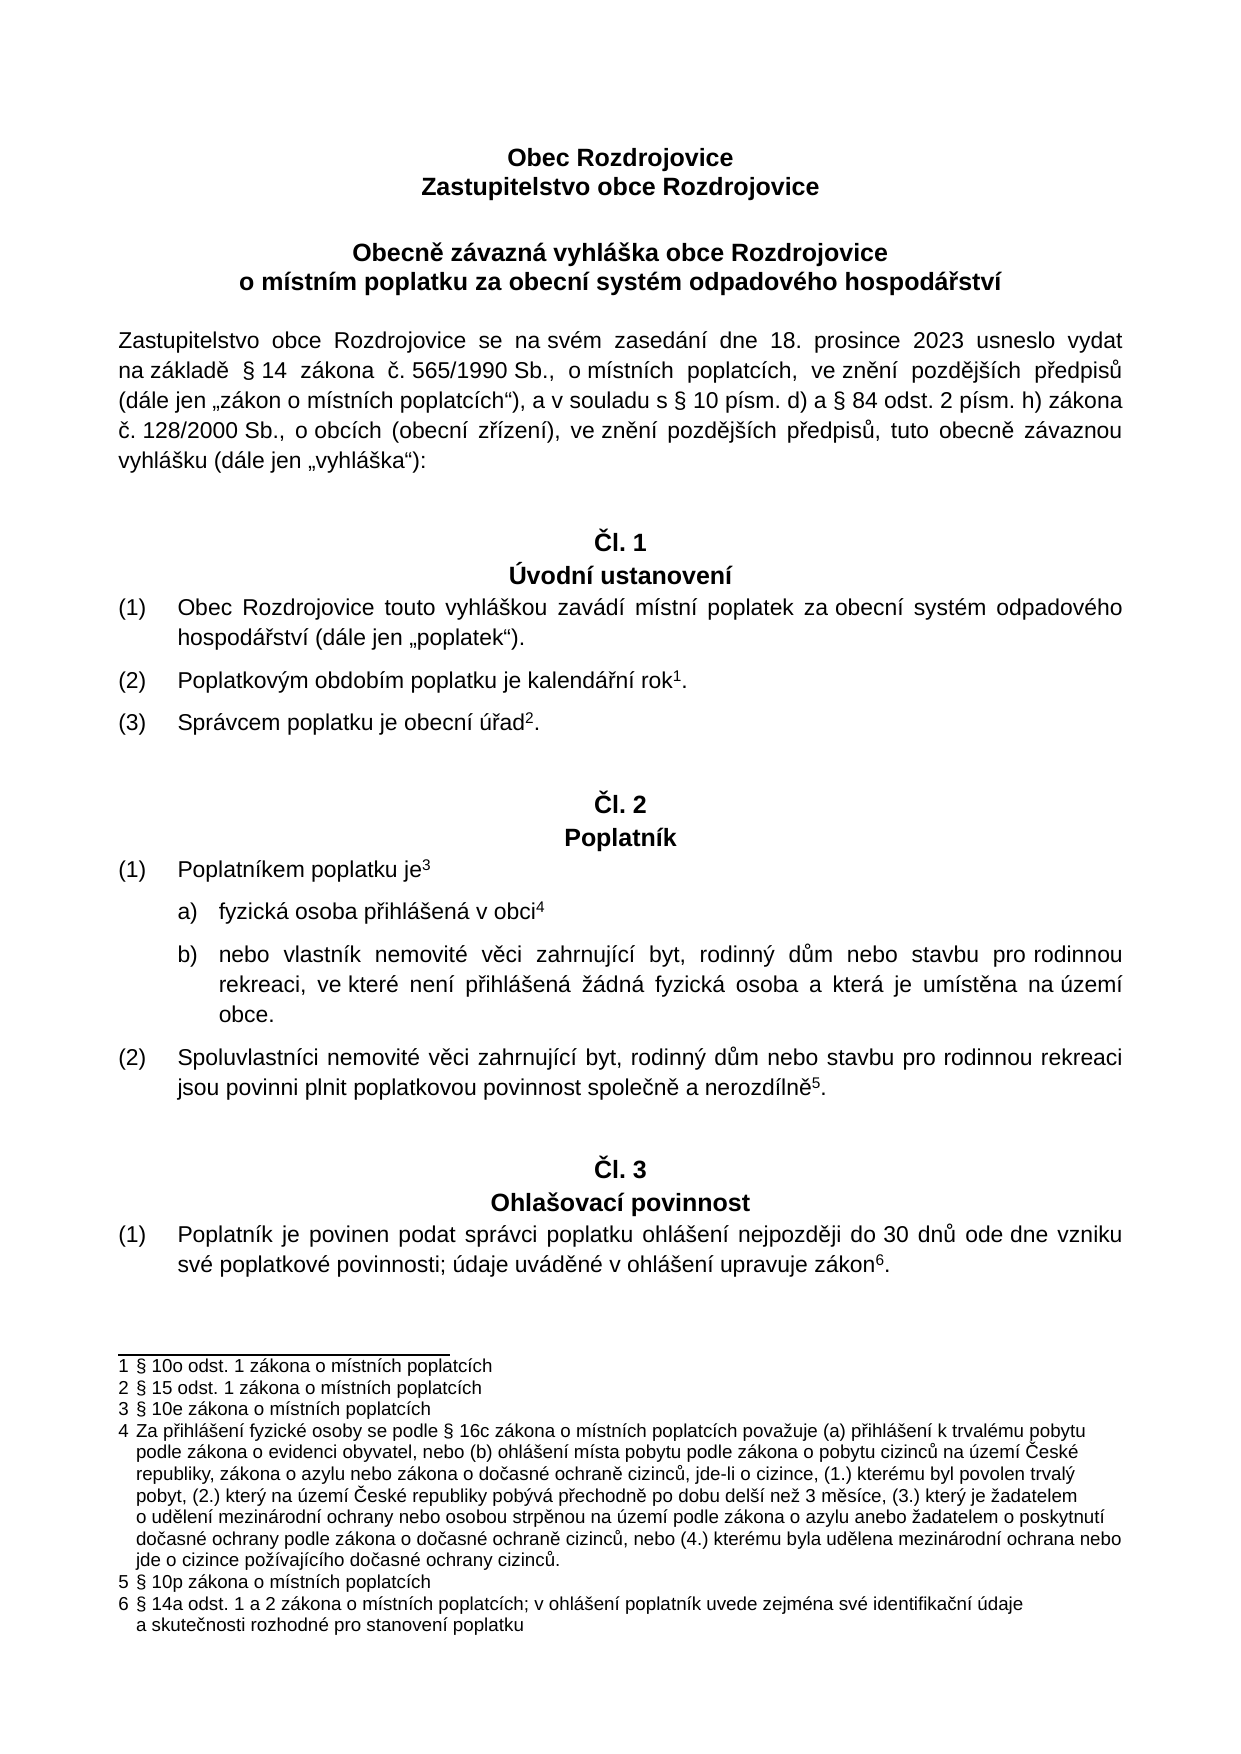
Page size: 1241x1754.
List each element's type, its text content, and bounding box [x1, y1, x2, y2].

list Poplatkovým obdobím poplatku je kalendářní rok. [118, 667, 1122, 693]
list Správcem poplatku je obecní úřad. [118, 709, 1122, 736]
list Poplatníkem poplatku je [118, 856, 1122, 882]
list fyzická osoba přihlášená v obci [177, 898, 1122, 925]
subtitle Čl. 3 Ohlašovací povinnost [118, 1154, 1122, 1216]
list § 10p zákona o místních poplatcích [118, 1571, 1122, 1592]
list Obec Rozdrojovice touto vyhláškou zavádí místní poplatek za obecní systém odpadového hospodářství (dále jen „poplatek“). [118, 594, 1122, 650]
list Spoluvlastníci nemovité věci zahrnující byt, rodinný dům nebo stavbu pro rodinnou rekreaci jsou povinni plnit poplatkovou povinnost společně a nerozdílně. [118, 1044, 1122, 1101]
list Za přihlášení fyzické osoby se podle § 16c zákona o místních poplatcích považuje (a) přihlášení k trvalému pobytu podle zákona o evidenci obyvatel, nebo (b) ohlášení místa pobytu podle zákona o pobytu cizinců na území České republiky, zákona o azylu nebo zákona o dočasné ochraně cizinců, jde-li o cizince, (1.) kterému byl povolen trvalý pobyt, (2.) který na území České republiky pobývá přechodně po dobu delší než 3 měsíce, (3.) který je žadatelem o udělení mezinárodní ochrany nebo osobou strpěnou na území podle zákona o azylu anebo žadatelem o poskytnutí dočasné ochrany podle zákona o dočasné ochraně cizinců, nebo (4.) kterému byla udělena mezinárodní ochrana nebo jde o cizince požívajícího dočasné ochrany cizinců. [118, 1420, 1122, 1571]
list § 10o odst. 1 zákona o místních poplatcích [118, 1355, 1122, 1377]
subtitle Čl. 1 Úvodní ustanovení [118, 528, 1122, 589]
list Poplatník je povinen podat správci poplatku ohlášení nejpozději do 30 dnů ode dne vzniku své poplatkové povinnosti; údaje uváděné v ohlášení upravuje zákon. [118, 1221, 1122, 1277]
subtitle Čl. 2 Poplatník [118, 789, 1122, 851]
text Obec Rozdrojovice Zastupitelstvo obce Rozdrojovice [118, 143, 1122, 201]
list § 10e zákona o místních poplatcích [118, 1398, 1122, 1420]
list nebo vlastník nemovité věci zahrnující byt, rodinný dům nebo stavbu pro rodinnou rekreaci, ve které není přihlášená žádná fyzická osoba a která je umístěna na území obce. [177, 941, 1122, 1028]
list § 15 odst. 1 zákona o místních poplatcích [118, 1377, 1122, 1398]
list § 14a odst. 1 a 2 zákona o místních poplatcích; v ohlášení poplatník uvede zejména své identifikační údaje a skutečnosti rozhodné pro stanovení poplatku [118, 1592, 1122, 1635]
text Zastupitelstvo obce Rozdrojovice se na svém zasedání dne 18. prosince 2023 usneslo vydat na základě § 14 zákona č. 565/1990 Sb., o místních poplatcích, ve znění pozdějších předpisů (dále jen „zákon o místních poplatcích“), a v souladu s § 10 písm. d) a § 84 odst. 2 písm. h) zákona č. 128/2000 Sb., o obcích (obecní zřízení), ve znění pozdějších předpisů, tuto obecně závaznou vyhlášku (dále jen „vyhláška“): [118, 327, 1122, 474]
subtitle Obecně závazná vyhláška obce Rozdrojovice o místním poplatku za obecní systém odpadového hospodářství [118, 238, 1122, 295]
